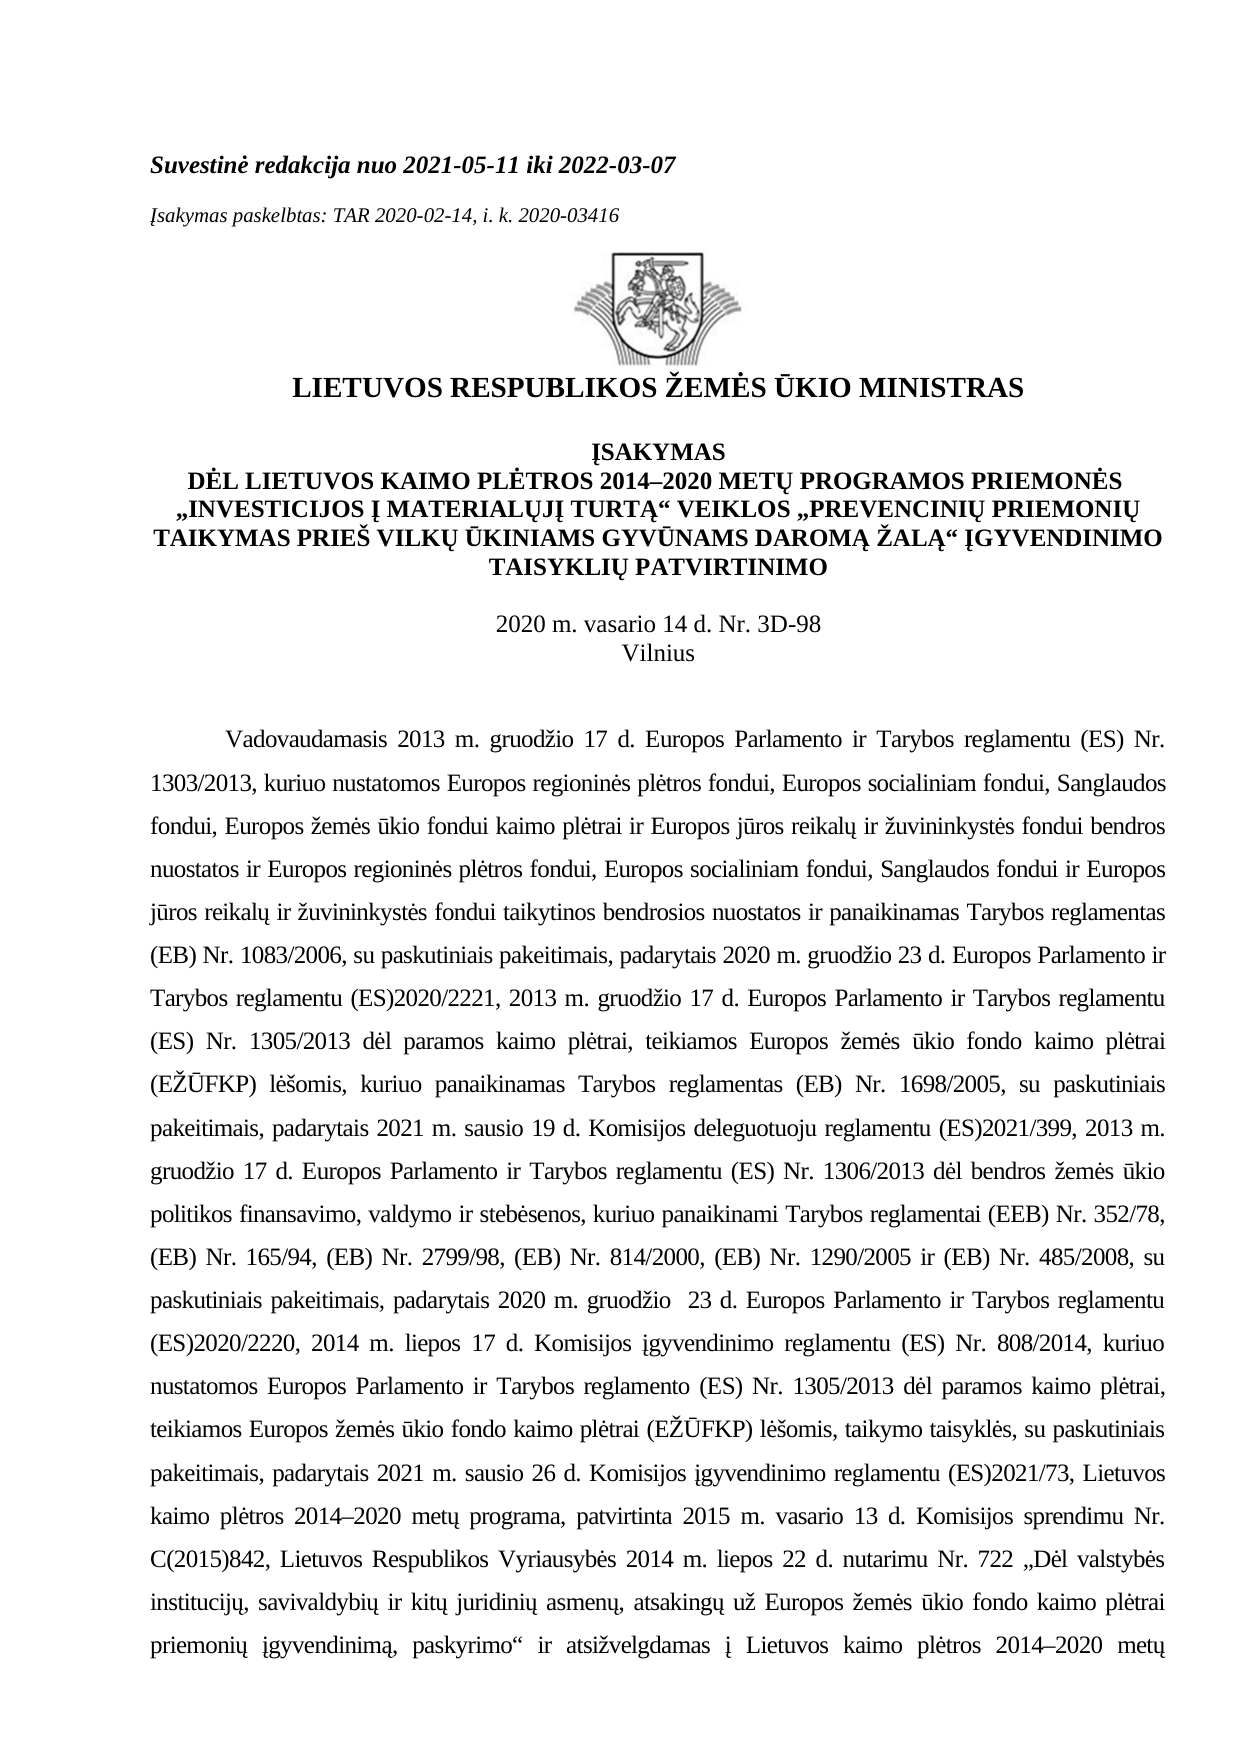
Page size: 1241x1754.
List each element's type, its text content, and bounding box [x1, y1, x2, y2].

text Vadovaudamasis 2013 m. gruodžio 17 d. Europos Parlamento ir Tarybos reglamentu (ES) Nr. 1303/2013, kuriuo nustatomos Europos regioninės plėtros fondui, Europos socialiniam fondui, Sanglaudos fondui, Europos žemės ūkio fondui kaimo plėtrai ir Europos jūros reikalų ir žuvininkystės fondui bendros nuostatos ir Europos regioninės plėtros fondui, Europos socialiniam fondui, Sanglaudos fondui ir Europos jūros reikalų ir žuvininkystės fondui taikytinos bendrosios nuostatos ir panaikinamas Tarybos reglamentas (EB) Nr. 1083/2006, su paskutiniais pakeitimais, padarytais 2020 m. gruodžio 23 d. Europos Parlamento ir Tarybos reglamentu (ES)2020/2221, 2013 m. gruodžio 17 d. Europos Parlamento ir Tarybos reglamentu (ES) Nr. 1305/2013 dėl paramos kaimo plėtrai, teikiamos Europos žemės ūkio fondo kaimo plėtrai (EŽŪFKP) lėšomis, kuriuo panaikinamas Tarybos reglamentas (EB) Nr. 1698/2005, su paskutiniais pakeitimais, padarytais 2021 m. sausio 19 d. Komisijos deleguotuoju reglamentu (ES)2021/399, 2013 m. gruodžio 17 d. Europos Parlamento ir Tarybos reglamentu (ES) Nr. 1306/2013 dėl bendros žemės ūkio politikos finansavimo, valdymo ir stebėsenos, kuriuo panaikinami Tarybos reglamentai (EEB) Nr. 352/78, (EB) Nr. 165/94, (EB) Nr. 2799/98, (EB) Nr. 814/2000, (EB) Nr. 1290/2005 ir (EB) Nr. 485/2008, su paskutiniais pakeitimais, padarytais 2020 m. gruodžio 23 d. Europos Parlamento ir Tarybos reglamentu (ES)2020/2220, 2014 m. liepos 17 d. Komisijos įgyvendinimo reglamentu (ES) Nr. 808/2014, kuriuo nustatomos Europos Parlamento ir Tarybos reglamento (ES) Nr. 1305/2013 dėl paramos kaimo plėtrai, teikiamos Europos žemės ūkio fondo kaimo plėtrai (EŽŪFKP) lėšomis, taikymo taisyklės, su paskutiniais pakeitimais, padarytais 2021 m. sausio 26 d. Komisijos įgyvendinimo reglamentu (ES)2021/73, Lietuvos kaimo plėtros 2014–2020 metų programa, patvirtinta 2015 m. vasario 13 d. Komisijos sprendimu Nr. C(2015)842, Lietuvos Respublikos Vyriausybės 2014 m. liepos 22 d. nutarimu Nr. 722 „Dėl valstybės institucijų, savivaldybių ir kitų juridinių asmenų, atsakingų už Europos žemės ūkio fondo kaimo plėtrai priemonių įgyvendinimą, paskyrimo“ ir atsižvelgdamas į Lietuvos kaimo plėtros 2014–2020 metų [150, 724, 1167, 1659]
text Vilnius [150, 638, 1167, 667]
text Suvestinė redakcija nuo 2021-05-11 iki 2022-03-07 [150, 150, 1167, 179]
text Įsakymas paskelbtas: TAR 2020-02-14, i. k. 2020-03416 [150, 203, 1167, 227]
text „INVESTICIJOS Į MATERIALŲJĮ TURTĄ“ VEIKLOS „PREVENCINIŲ PRIEMONIŲ TAIKYMAS PRIEŠ VILKŲ ŪKINIAMS GYVŪNAMS DAROMĄ ŽALĄ“ ĮGYVENDINIMO TAISYKLių patvirtinimo [150, 494, 1167, 581]
text dėl LIETUVOS KAIMO PLĖTROS 2014–2020 METŲ PROGRAMOS PRIEMONĖS [150, 466, 1167, 494]
text ĮSAKYMAS [150, 437, 1167, 466]
text LIETUVOS RESPUBLIKOS ŽEMĖS ŪKIO MINISTRAS [150, 370, 1167, 403]
text 2020 m. vasario 14 d. Nr. 3D-98 [150, 609, 1167, 638]
